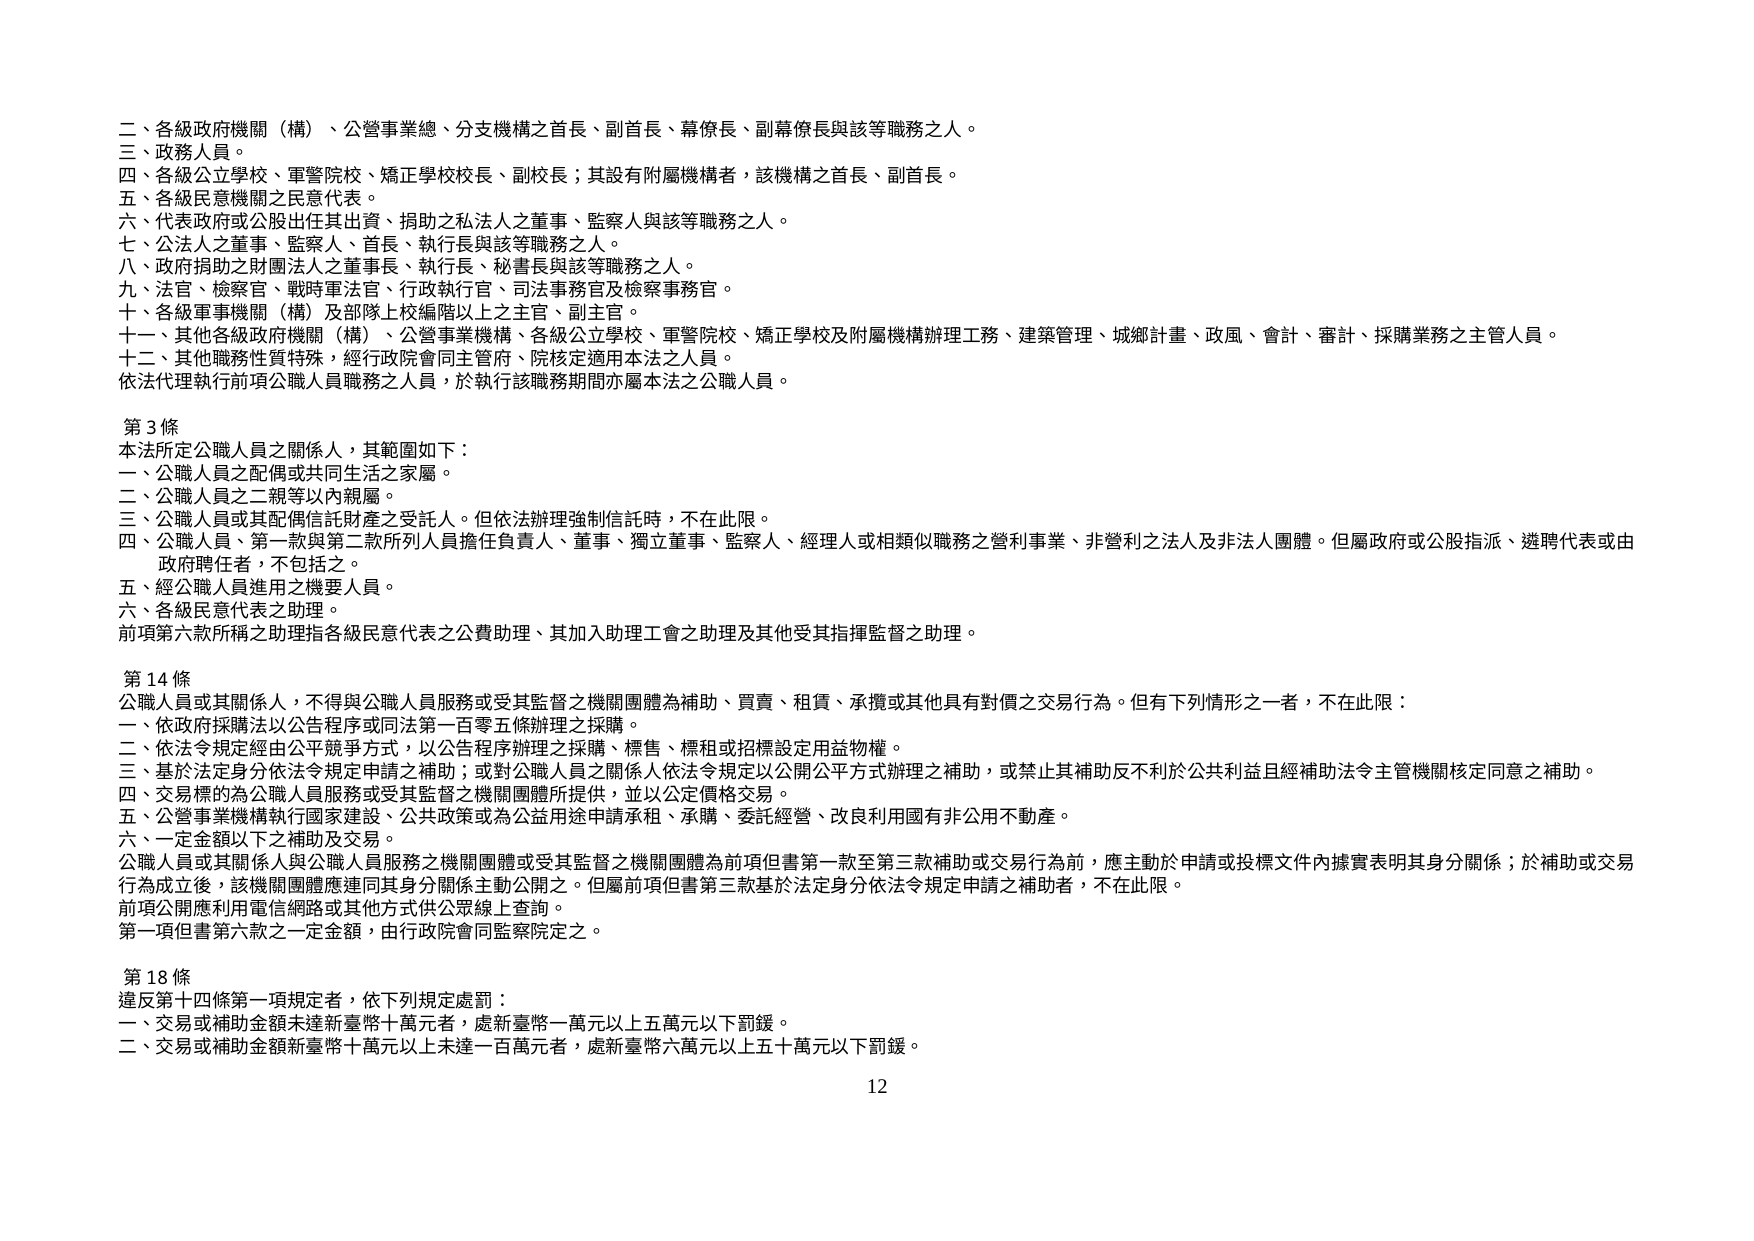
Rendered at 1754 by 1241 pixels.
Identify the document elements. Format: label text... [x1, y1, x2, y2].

text 第14條 [44, 668, 1729, 691]
text 一、公職人員之配偶或共同生活之家屬。 [118, 462, 1636, 485]
text 五、公營事業機構執行國家建設、公共政策或為公益用途申請承租、承購、委託經營、改良利用國有非公用不動產。 [118, 806, 1636, 828]
text 違反第十四條第一項規定者，依下列規定處罰： [118, 989, 1636, 1012]
text 六、一定金額以下之補助及交易。 [118, 828, 1636, 851]
text 十、各級軍事機關（構）及部隊上校編階以上之主官、副主官。 [118, 301, 1636, 324]
text 第3條 [44, 416, 1729, 439]
text 五、經公職人員進用之機要人員。 [118, 576, 1636, 599]
text 七、公法人之董事、監察人、首長、執行長與該等職務之人。 [118, 233, 1636, 256]
text 第一項但書第六款之一定金額，由行政院會同監察院定之。 [118, 920, 1636, 943]
text 公職人員或其關係人，不得與公職人員服務或受其監督之機關團體為補助、買賣、租賃、承攬或其他具有對價之交易行為。但有下列情形之一者，不在此限： [118, 691, 1636, 714]
text 八、政府捐助之財團法人之董事長、執行長、秘書長與該等職務之人。 [118, 256, 1636, 278]
text 二、依法令規定經由公平競爭方式，以公告程序辦理之採購、標售、標租或招標設定用益物權。 [118, 737, 1636, 760]
text 第18條 [44, 966, 1729, 989]
text 本法所定公職人員之關係人，其範圍如下： [118, 439, 1636, 462]
text 四、交易標的為公職人員服務或受其監督之機關團體所提供，並以公定價格交易。 [118, 783, 1636, 806]
text 一、依政府採購法以公告程序或同法第一百零五條辦理之採購。 [118, 714, 1636, 737]
text 六、各級民意代表之助理。 [118, 599, 1636, 622]
text 三、政務人員。 [118, 141, 1636, 164]
text 二、各級政府機關（構）、公營事業總、分支機構之首長、副首長、幕僚長、副幕僚長與該等職務之人。 [118, 118, 1636, 141]
text 二、交易或補助金額新臺幣十萬元以上未達一百萬元者，處新臺幣六萬元以上五十萬元以下罰鍰。 [118, 1035, 1636, 1058]
text 六、代表政府或公股出任其出資、捐助之私法人之董事、監察人與該等職務之人。 [118, 210, 1636, 233]
text 前項第六款所稱之助理指各級民意代表之公費助理、其加入助理工會之助理及其他受其指揮監督之助理。 [118, 622, 1636, 645]
text 九、法官、檢察官、戰時軍法官、行政執行官、司法事務官及檢察事務官。 [118, 278, 1636, 301]
text 三、基於法定身分依法令規定申請之補助；或對公職人員之關係人依法令規定以公開公平方式辦理之補助，或禁止其補助反不利於公共利益且經補助法令主管機關核定同意之補助。 [118, 760, 1636, 783]
text 三、公職人員或其配偶信託財產之受託人。但依法辦理強制信託時，不在此限。 [118, 508, 1636, 531]
text 公職人員或其關係人與公職人員服務之機關團體或受其監督之機關團體為前項但書第一款至第三款補助或交易行為前，應主動於申請或投標文件內據實表明其身分關係；於補助或交易行為成立後，該機關團體應連同其身分關係主動公開之。但屬前項但書第三款基於法定身分依法令規定申請之補助者，不在此限。 [118, 851, 1636, 897]
text 四、各級公立學校、軍警院校、矯正學校校長、副校長；其設有附屬機構者，該機構之首長、副首長。 [118, 164, 1636, 187]
text 十二、其他職務性質特殊，經行政院會同主管府、院核定適用本法之人員。 [118, 347, 1636, 370]
text 十一、其他各級政府機關（構）、公營事業機構、各級公立學校、軍警院校、矯正學校及附屬機構辦理工務、建築管理、城鄉計畫、政風、會計、審計、採購業務之主管人員。 [118, 324, 1636, 347]
text 依法代理執行前項公職人員職務之人員，於執行該職務期間亦屬本法之公職人員。 [118, 370, 1636, 393]
text 一、交易或補助金額未達新臺幣十萬元者，處新臺幣一萬元以上五萬元以下罰鍰。 [118, 1012, 1636, 1035]
text 二、公職人員之二親等以內親屬。 [118, 485, 1636, 508]
text 五、各級民意機關之民意代表。 [118, 187, 1636, 210]
text 四、公職人員、第一款與第二款所列人員擔任負責人、董事、獨立董事、監察人、經理人或相類似職務之營利事業、非營利之法人及非法人團體。但屬政府或公股指派、遴聘代表或由政府聘任者，不包括之。 [118, 531, 1636, 576]
text 前項公開應利用電信網路或其他方式供公眾線上查詢。 [118, 897, 1636, 920]
